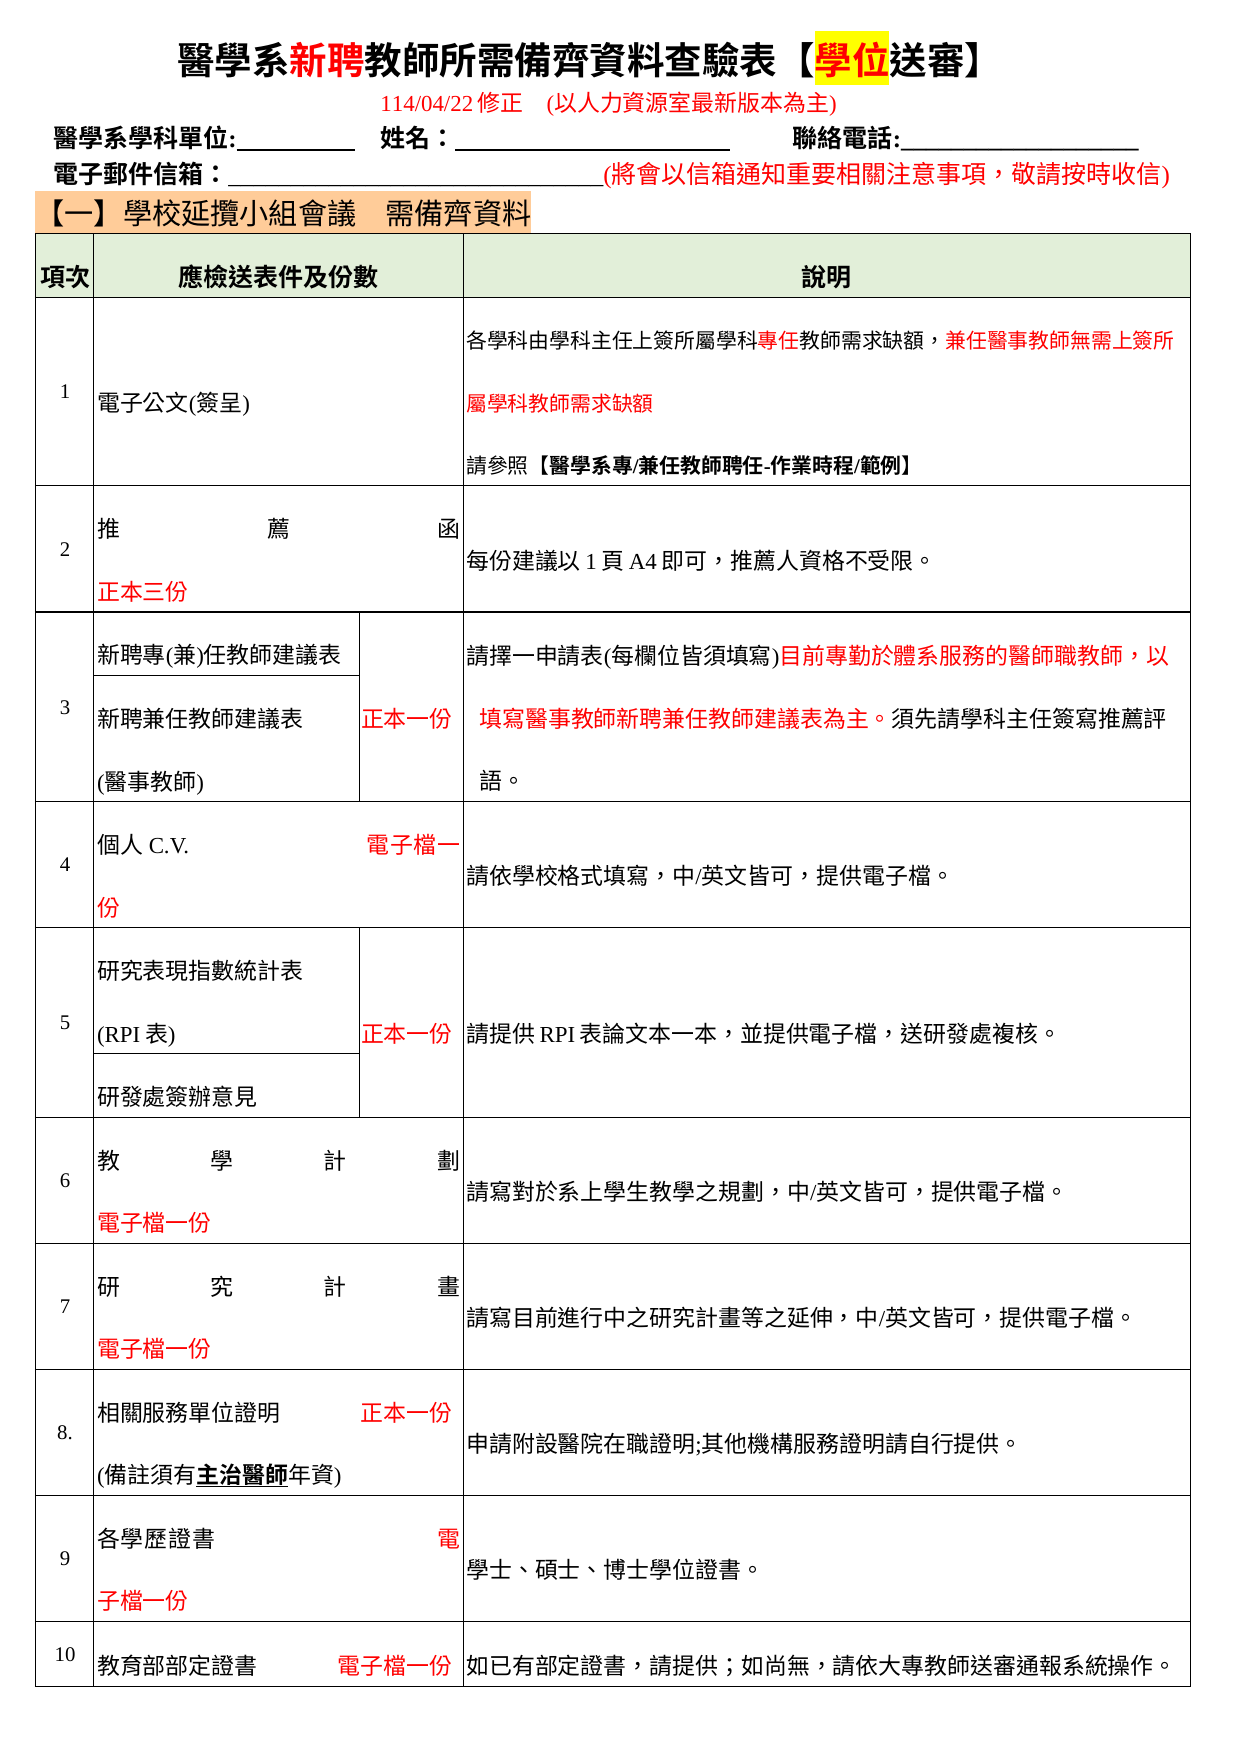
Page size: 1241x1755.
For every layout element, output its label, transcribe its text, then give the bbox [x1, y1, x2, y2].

table_cell 2 [36, 486, 93, 611]
table_cell 8. [36, 1370, 93, 1495]
table_cell 請依學校格式填寫，中/英文皆可，提供電子檔。 [464, 802, 1190, 927]
table_cell 電子公文(簽呈) [94, 298, 463, 485]
text 醫學系新聘教師所需備齊資料查驗表【學位送審】 [35, 31, 1181, 85]
table_cell 研發處簽辦意見 [94, 1054, 359, 1117]
table_cell 請寫對於系上學生教學之規劃，中/英文皆可，提供電子檔。 [464, 1118, 1190, 1243]
table_cell 新聘兼任教師建議表 (醫事教師) [94, 676, 359, 801]
table_cell 研究表現指數統計表 (RPI表) [94, 928, 359, 1053]
table_cell 1 [36, 298, 93, 485]
table_cell 學士、碩士、博士學位證書。 [464, 1496, 1190, 1621]
table_cell 4 [36, 802, 93, 927]
table_cell 每份建議以1頁A4即可，推薦人資格不受限。 [464, 486, 1190, 611]
table_cell 3 [36, 613, 93, 801]
table_cell 研究計畫 電子檔一份 [94, 1244, 463, 1369]
table_cell 6 [36, 1118, 93, 1243]
table_cell 新聘專(兼)任教師建議表 [94, 613, 359, 675]
table_header 說明 [464, 234, 1190, 297]
table_cell 相關服務單位證明 正本一份 (備註須有主治醫師年資) [94, 1370, 463, 1495]
table_header 應檢送表件及份數 [94, 234, 463, 297]
table_cell 申請附設醫院在職證明;其他機構服務證明請自行提供。 [464, 1370, 1190, 1495]
table_cell 正本一份 [360, 928, 463, 1117]
text 【一】學校延攬小組會議 需備齊資料 [35, 191, 1181, 233]
text 114/04/22修正 (以人力資源室最新版本為主) [35, 85, 1181, 118]
table_cell 請擇一申請表(每欄位皆須填寫)目前專勤於體系服務的醫師職教師，以填寫醫事教師新聘兼任教師建議表為主。須先請學科主任簽寫推薦評語。 [464, 613, 1190, 801]
table_cell 7 [36, 1244, 93, 1369]
table_cell 各學科由學科主任上簽所屬學科專任教師需求缺額，兼任醫事教師無需上簽所屬學科教師需求缺額 請參照【醫學系專/兼任教師聘任-作業時程/範例】 [464, 298, 1190, 485]
table_cell 教學計劃 電子檔一份 [94, 1118, 463, 1243]
table_cell 推薦函 正本三份 [94, 486, 463, 611]
table_cell 各學歷證書 電子檔一份 [94, 1496, 463, 1621]
table_cell 個人C.V. 電子檔一份 [94, 802, 463, 927]
table_cell 請寫目前進行中之研究計畫等之延伸，中/英文皆可，提供電子檔。 [464, 1244, 1190, 1369]
table_cell 9 [36, 1496, 93, 1621]
table_header 項次 [36, 234, 93, 297]
table_cell 如已有部定證書，請提供；如尚無，請依大專教師送審通報系統操作。 [464, 1622, 1190, 1686]
table_cell 10 [36, 1622, 93, 1686]
table_cell 請提供RPI表論文本一本，並提供電子檔，送研發處複核。 [464, 928, 1190, 1117]
table_cell 5 [36, 928, 93, 1117]
table_cell 正本一份 [360, 613, 463, 801]
text 醫學系學科單位: 姓名： 聯絡電話:___________________ [35, 118, 1181, 155]
text 電子郵件信箱：______________________________(將會以信箱通知重要相關注意事項，敬請按時收信) [35, 155, 1181, 191]
table_cell 教育部部定證書 電子檔一份 [94, 1622, 463, 1686]
